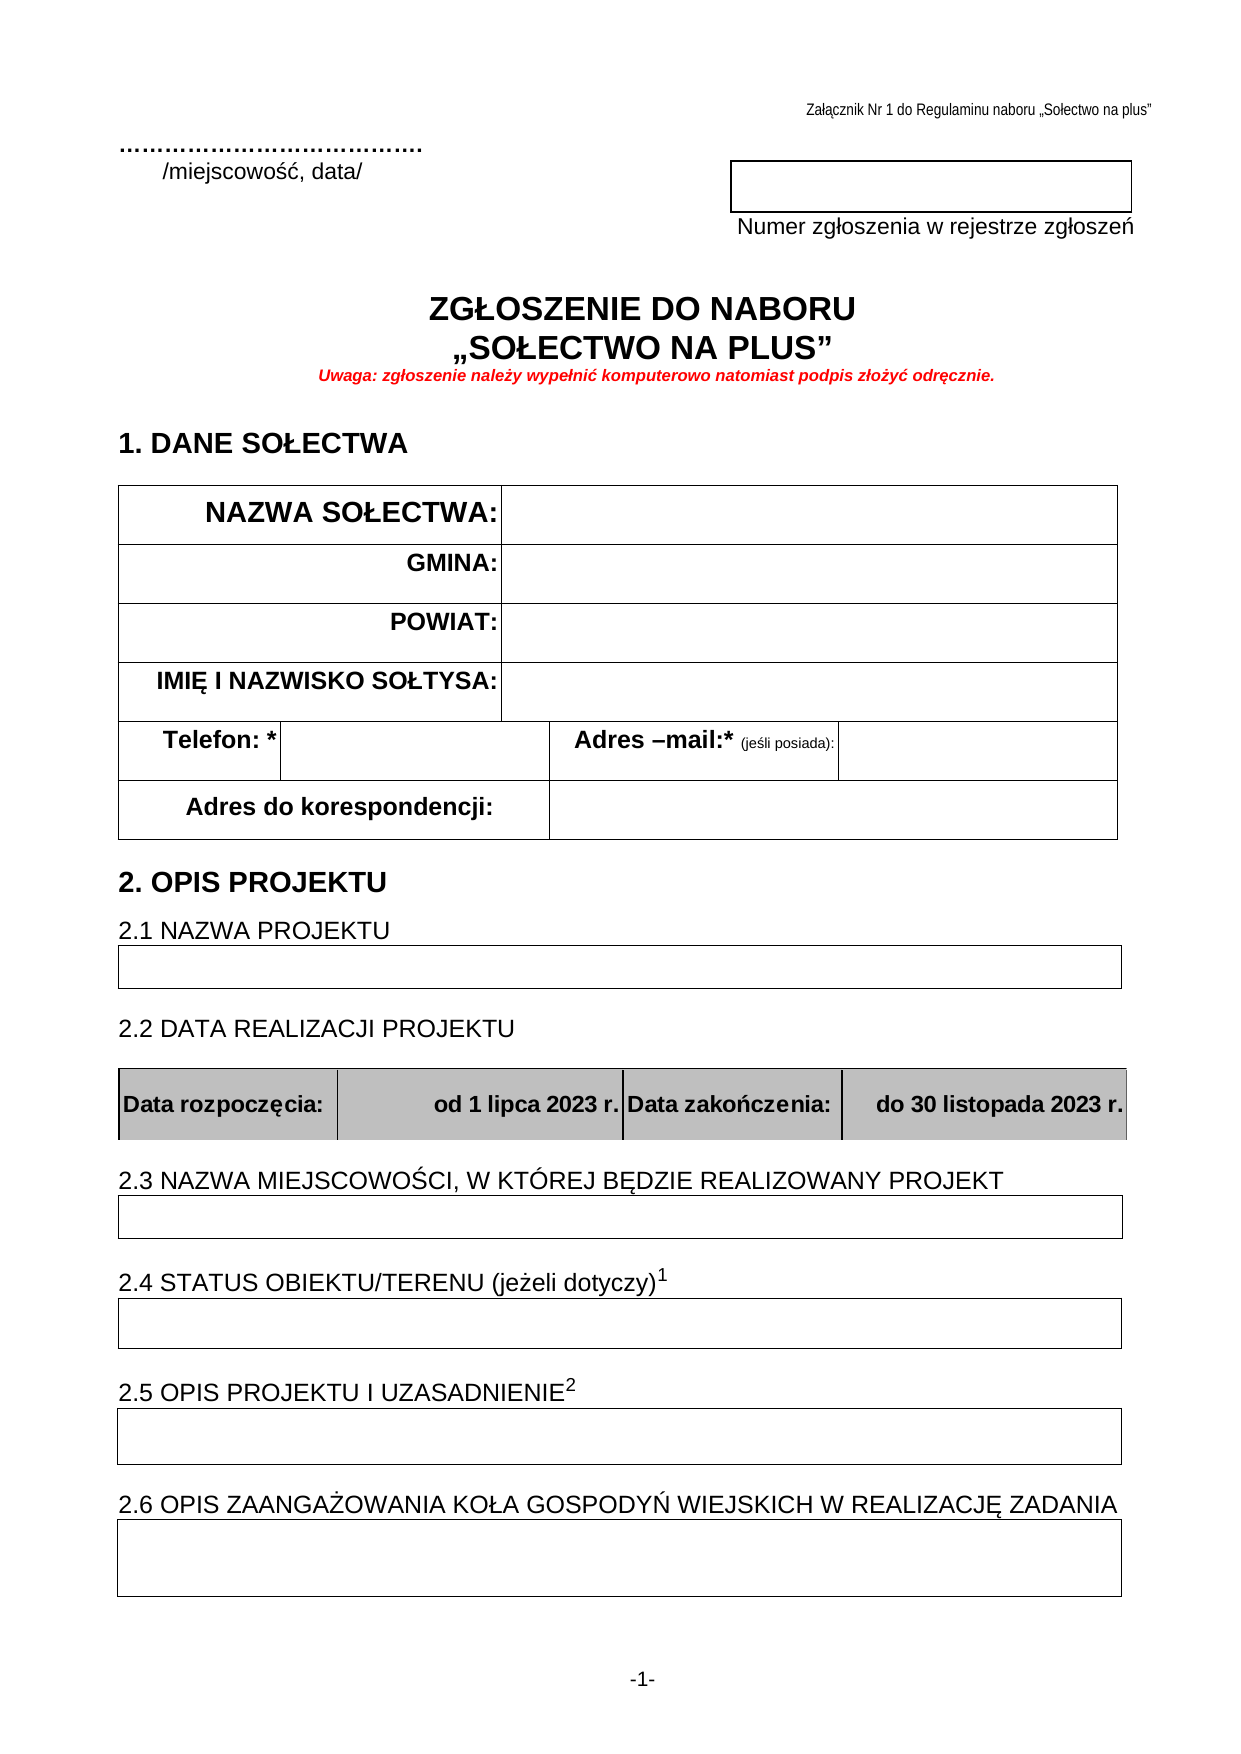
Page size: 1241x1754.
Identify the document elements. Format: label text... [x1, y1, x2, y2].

table_cell POWIAT: [119, 604, 501, 662]
text 2.5 Opis projektu I UZASADNIENIE2 [118, 1374, 1167, 1408]
table_cell [281, 722, 549, 780]
table_cell [502, 545, 1117, 603]
table_header [502, 486, 1117, 544]
table_header [119, 946, 1121, 988]
subtitle [732, 162, 1131, 211]
subtitle ZGŁOSZENIE DO NABORU [118, 289, 1167, 328]
text 2.6 Opis ZAANGAŻOWANIA KOŁA GOSPODYŃ WIEJSKICH W REALIZACJĘ ZADANIA [118, 1490, 1167, 1519]
subtitle „SOŁECTWO NA PLUS” [118, 328, 1167, 366]
list 2. OPIS PROJEKTU [118, 865, 1167, 899]
table_header [118, 1409, 1121, 1464]
table_cell [839, 722, 1117, 780]
table_header [119, 1299, 1121, 1348]
table_cell [550, 781, 1117, 839]
table_cell Adres –mail:* (jeśli posiada): [550, 722, 838, 780]
text 2.4 STATUS OBIEKTU/TERENU (jeżeli dotyczy)1 [118, 1264, 1167, 1298]
text 2.1 NAZWA PROJEKTU [118, 916, 1167, 945]
table_header [119, 1196, 1122, 1238]
text 1. DANE SOŁECTWA [118, 426, 1178, 460]
table_cell Adres do korespondencji: [119, 781, 549, 839]
table_cell IMIĘ I NAZWISKO SOŁTYSA: [119, 663, 501, 721]
subtitle …………………………………. [118, 131, 1167, 158]
table_cell Telefon: * [119, 722, 280, 780]
subtitle Załącznik Nr 1 do Regulaminu naboru „Sołectwo na plus” [624, 100, 1152, 119]
text 2.3 Nazwa miejscowości, w której będzie realizowany projekt [118, 1166, 1167, 1195]
subtitle /miejscowość, data/ [118, 158, 1167, 184]
table_header [118, 1520, 1121, 1596]
table_header NAZWA SOŁECTWA: [119, 486, 501, 544]
table_cell [502, 604, 1117, 662]
table_cell [502, 663, 1117, 721]
text Uwaga: zgłoszenie należy wypełnić komputerowo natomiast podpis złożyć odręcznie. [137, 366, 1178, 385]
subtitle Numer zgłoszenia w rejestrze zgłoszeń [118, 184, 1167, 239]
table_cell GMINA: [119, 545, 501, 603]
text 2.2 Data realizacji projektu [118, 1014, 1167, 1043]
